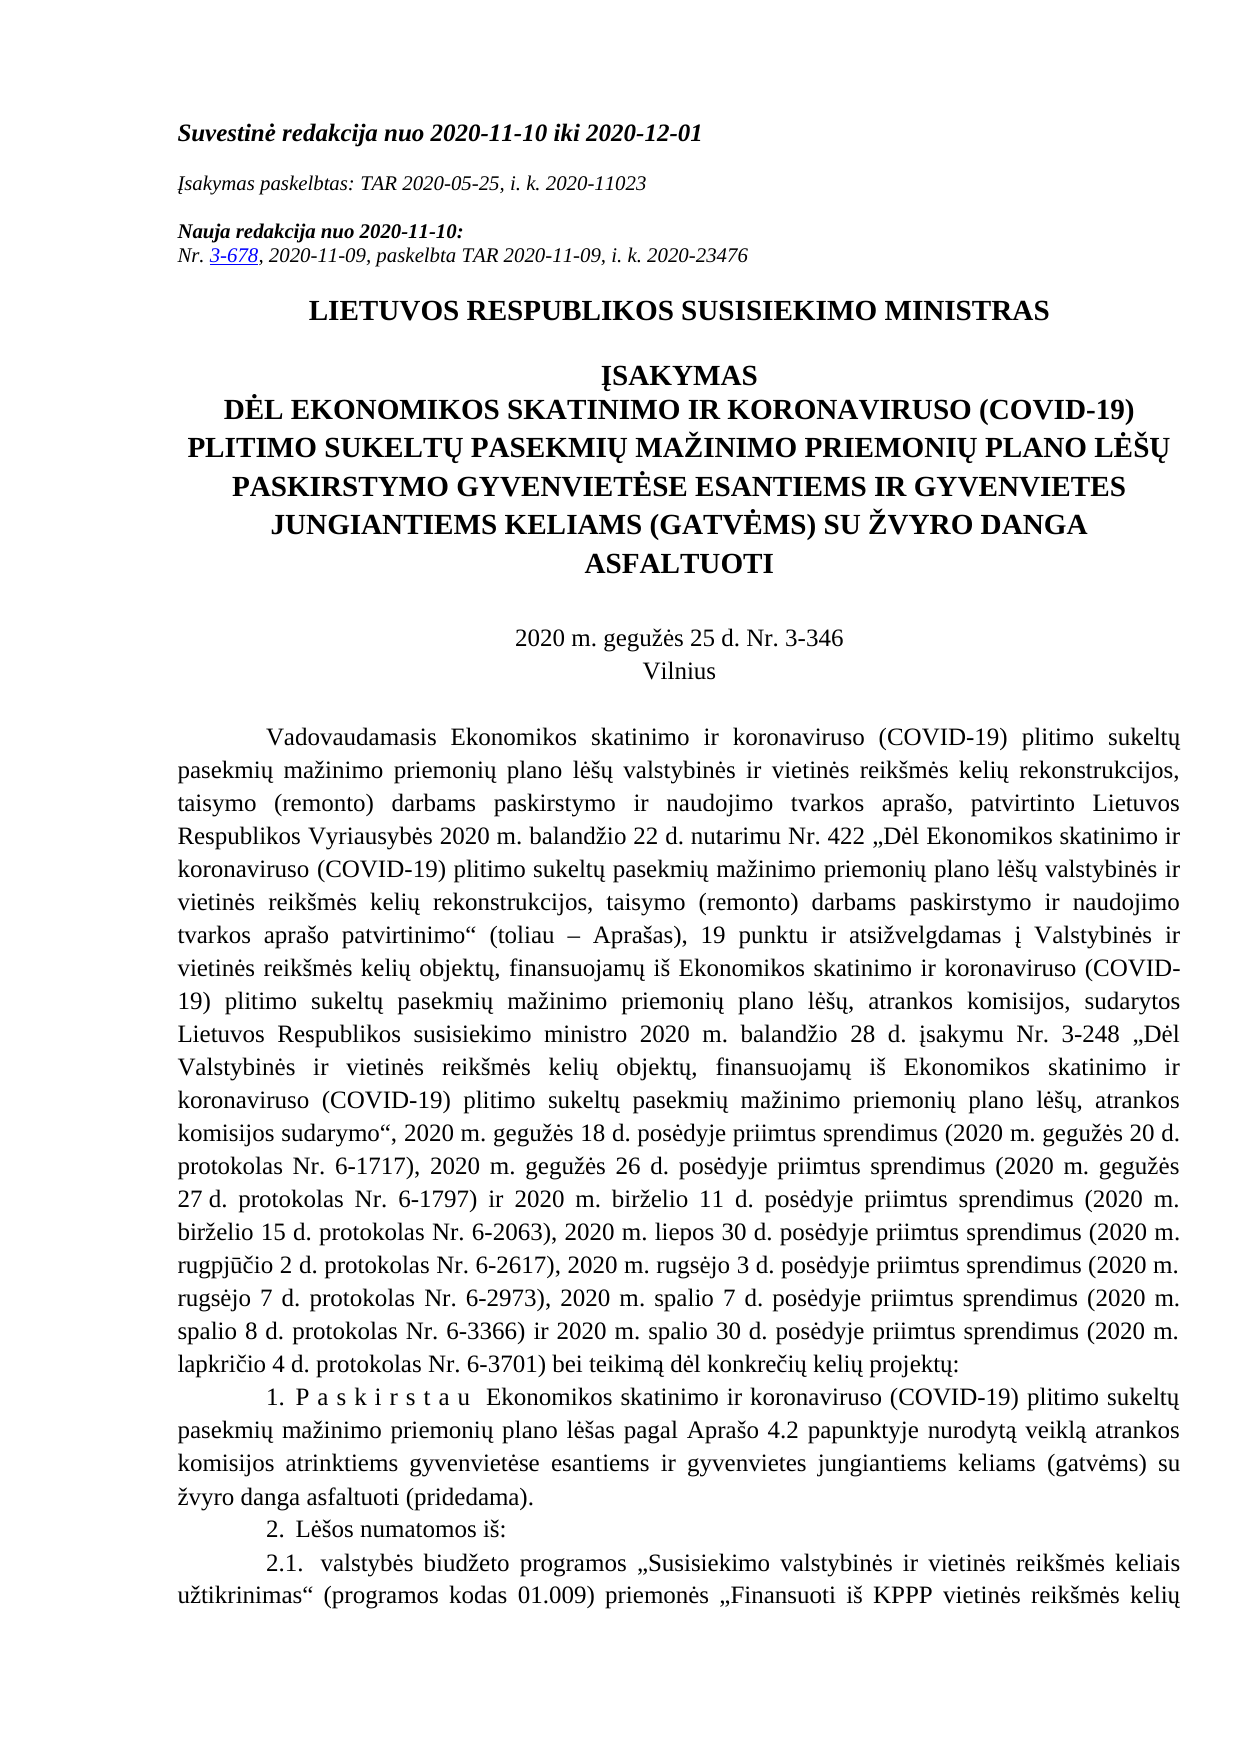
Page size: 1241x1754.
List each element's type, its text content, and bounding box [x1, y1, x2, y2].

text LIETUVOS RESPUBLIKOS SUSISIEKIMO MINISTRAS [177, 293, 1181, 327]
text 2.1. valstybės biudžeto programos „Susisiekimo valstybinės ir vietinės reikšmės keliais užtikrinimas“ (programos kodas 01.009) priemonės „Finansuoti iš KPPP vietinės reikšmės kelių [177, 1548, 1181, 1609]
text 2020 m. gegužės 25 d. Nr. 3-346 Vilnius [177, 623, 1181, 685]
text 2. Lėšos numatomos iš: [177, 1514, 1181, 1543]
text Suvestinė redakcija nuo 2020-11-10 iki 2020-12-01 [177, 118, 1181, 147]
text DĖL EKONOMIKOS SKATINIMO IR KORONAVIRUSO (COVID-19) PLITIMO SUKELTŲ PASEKMIŲ MAŽINIMO PRIEMONIŲ PLANO LĖŠŲ PASKIRSTYMO GYVENVIETĖSE ESANTIEMS IR GYVENVIETES JUNGIANTIEMS KELIAMS (GATVĖMS) SU ŽVYRO DANGA ASFALTUOTI [177, 392, 1181, 579]
text Įsakymas paskelbtas: TAR 2020-05-25, i. k. 2020-11023 [177, 171, 1181, 195]
text Nauja redakcija nuo 2020-11-10: [177, 219, 1181, 243]
text 1. P a s k i r s t a u Ekonomikos skatinimo ir koronaviruso (COVID-19) plitimo sukeltų pasekmių mažinimo priemonių plano lėšas pagal Aprašo 4.2 papunktyje nurodytą veiklą atrankos komisijos atrinktiems gyvenvietėse esantiems ir gyvenvietes jungiantiems keliams (gatvėms) su žvyro danga asfaltuoti (pridedama). [177, 1382, 1181, 1510]
text Vadovaudamasis Ekonomikos skatinimo ir koronaviruso (COVID-19) plitimo sukeltų pasekmių mažinimo priemonių plano lėšų valstybinės ir vietinės reikšmės kelių rekonstrukcijos, taisymo (remonto) darbams paskirstymo ir naudojimo tvarkos aprašo, patvirtinto Lietuvos Respublikos Vyriausybės 2020 m. balandžio 22 d. nutarimu Nr. 422 „Dėl Ekonomikos skatinimo ir koronaviruso (COVID-19) plitimo sukeltų pasekmių mažinimo priemonių plano lėšų valstybinės ir vietinės reikšmės kelių rekonstrukcijos, taisymo (remonto) darbams paskirstymo ir naudojimo tvarkos aprašo patvirtinimo“ (toliau – Aprašas), 19 punktu ir atsižvelgdamas į Valstybinės ir vietinės reikšmės kelių objektų, finansuojamų iš Ekonomikos skatinimo ir koronaviruso (COVID-19) plitimo sukeltų pasekmių mažinimo priemonių plano lėšų, atrankos komisijos, sudarytos Lietuvos Respublikos susisiekimo ministro 2020 m. balandžio 28 d. įsakymu Nr. 3-248 „Dėl Valstybinės ir vietinės reikšmės kelių objektų, finansuojamų iš Ekonomikos skatinimo ir koronaviruso (COVID-19) plitimo sukeltų pasekmių mažinimo priemonių plano lėšų, atrankos komisijos sudarymo“, 2020 m. gegužės 18 d. posėdyje priimtus sprendimus (2020 m. gegužės 20 d. protokolas Nr. 6-1717), 2020 m. gegužės 26 d. posėdyje priimtus sprendimus (2020 m. gegužės 27 d. protokolas Nr. 6-1797) ir 2020 m. birželio 11 d. posėdyje priimtus sprendimus (2020 m. birželio 15 d. protokolas Nr. 6-2063), 2020 m. liepos 30 d. posėdyje priimtus sprendimus (2020 m. rugpjūčio 2 d. protokolas Nr. 6-2617), 2020 m. rugsėjo 3 d. posėdyje priimtus sprendimus (2020 m. rugsėjo 7 d. protokolas Nr. 6-2973), 2020 m. spalio 7 d. posėdyje priimtus sprendimus (2020 m. spalio 8 d. protokolas Nr. 6-3366) ir 2020 m. spalio 30 d. posėdyje priimtus sprendimus (2020 m. lapkričio 4 d. protokolas Nr. 6-3701) bei teikimą dėl konkrečių kelių projektų: [177, 722, 1181, 1378]
text ĮSAKYMAS [177, 358, 1181, 392]
text Nr. 3-678, 2020-11-09, paskelbta TAR 2020-11-09, i. k. 2020-23476 [177, 243, 1181, 267]
